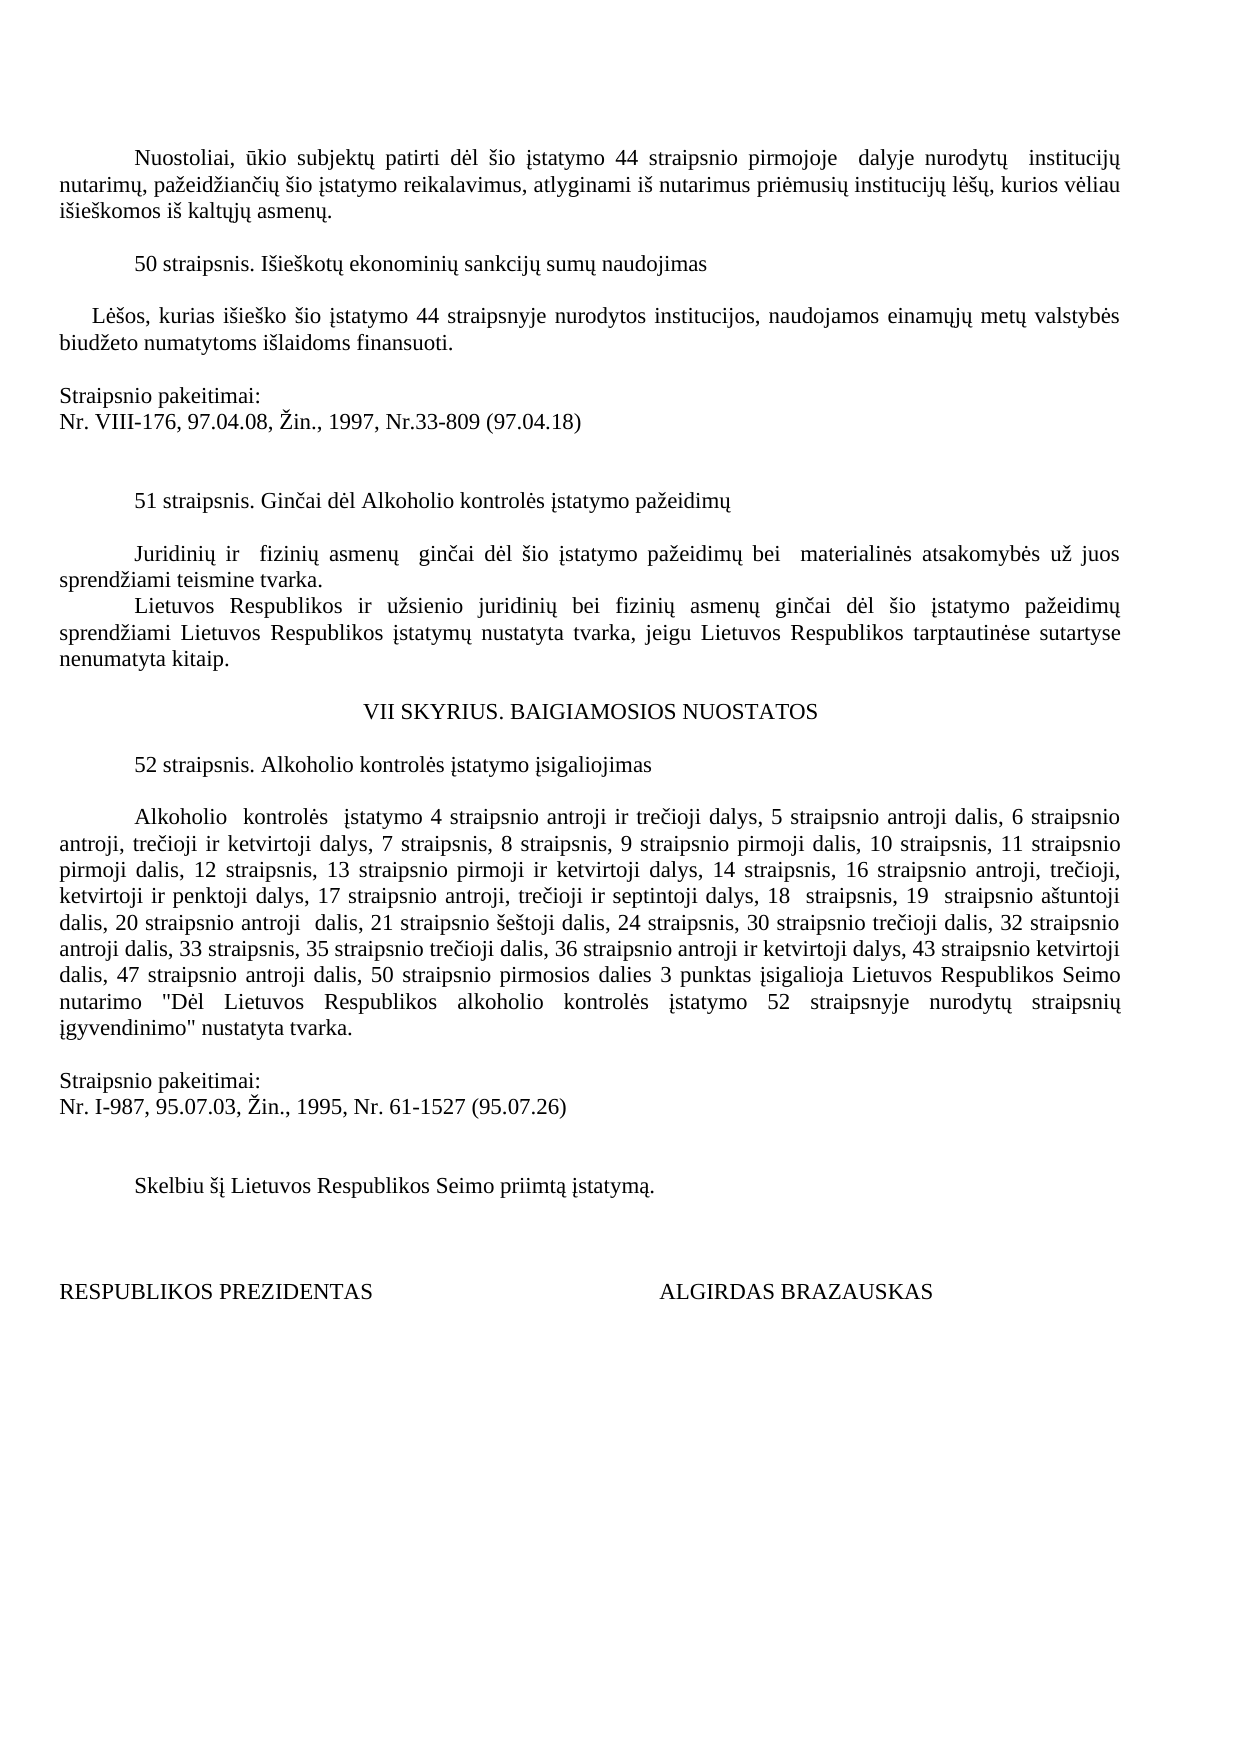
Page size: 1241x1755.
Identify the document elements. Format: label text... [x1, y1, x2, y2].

text Lietuvos Respublikos ir užsienio juridinių bei fizinių asmenų ginčai dėl šio įstatymo pažeidimų sprendžiami Lietuvos Respublikos įstatymų nustatyta tvarka, jeigu Lietuvos Respublikos tarptautinėse sutartyse nenumatyta kitaip. [59, 592, 1122, 672]
text Lėšos, kurias išieško šio įstatymo 44 straipsnyje nurodytos institucijos, naudojamos einamųjų metų valstybės biudžeto numatytoms išlaidoms finansuoti. [59, 303, 1122, 355]
text VII SKYRIUS. BAIGIAMOSIOS NUOSTATOS [59, 698, 1122, 724]
text 52 straipsnis. Alkoholio kontrolės įstatymo įsigaliojimas [59, 751, 1122, 777]
text Skelbiu šį Lietuvos Respublikos Seimo priimtą įstatymą. [59, 1172, 1122, 1199]
text Straipsnio pakeitimai: [59, 382, 1122, 408]
text 51 straipsnis. Ginčai dėl Alkoholio kontrolės įstatymo pažeidimų [59, 487, 1122, 513]
text Nr. VIII-176, 97.04.08, Žin., 1997, Nr.33-809 (97.04.18) [59, 408, 1122, 434]
text RESPUBLIKOS PREZIDENTAS ALGIRDAS BRAZAUSKAS [59, 1278, 1122, 1304]
text Juridinių ir fizinių asmenų ginčai dėl šio įstatymo pažeidimų bei materialinės atsakomybės už juos sprendžiami teismine tvarka. [59, 540, 1122, 592]
text Alkoholio kontrolės įstatymo 4 straipsnio antroji ir trečioji dalys, 5 straipsnio antroji dalis, 6 straipsnio antroji, trečioji ir ketvirtoji dalys, 7 straipsnis, 8 straipsnis, 9 straipsnio pirmoji dalis, 10 straipsnis, 11 straipsnio pirmoji dalis, 12 straipsnis, 13 straipsnio pirmoji ir ketvirtoji dalys, 14 straipsnis, 16 straipsnio antroji, trečioji, ketvirtoji ir penktoji dalys, 17 straipsnio antroji, trečioji ir septintoji dalys, 18 straipsnis, 19 straipsnio aštuntoji dalis, 20 straipsnio antroji dalis, 21 straipsnio šeštoji dalis, 24 straipsnis, 30 straipsnio trečioji dalis, 32 straipsnio antroji dalis, 33 straipsnis, 35 straipsnio trečioji dalis, 36 straipsnio antroji ir ketvirtoji dalys, 43 straipsnio ketvirtoji dalis, 47 straipsnio antroji dalis, 50 straipsnio pirmosios dalies 3 punktas įsigalioja Lietuvos Respublikos Seimo nutarimo "Dėl Lietuvos Respublikos alkoholio kontrolės įstatymo 52 straipsnyje nurodytų straipsnių įgyvendinimo" nustatyta tvarka. [59, 803, 1122, 1041]
text 50 straipsnis. Išieškotų ekonominių sankcijų sumų naudojimas [59, 250, 1122, 276]
text Straipsnio pakeitimai: [59, 1067, 1122, 1093]
text Nr. I-987, 95.07.03, Žin., 1995, Nr. 61-1527 (95.07.26) [59, 1093, 1122, 1119]
text Nuostoliai, ūkio subjektų patirti dėl šio įstatymo 44 straipsnio pirmojoje dalyje nurodytų institucijų nutarimų, pažeidžiančių šio įstatymo reikalavimus, atlyginami iš nutarimus priėmusių institucijų lėšų, kurios vėliau išieškomos iš kaltųjų asmenų. [59, 144, 1122, 223]
